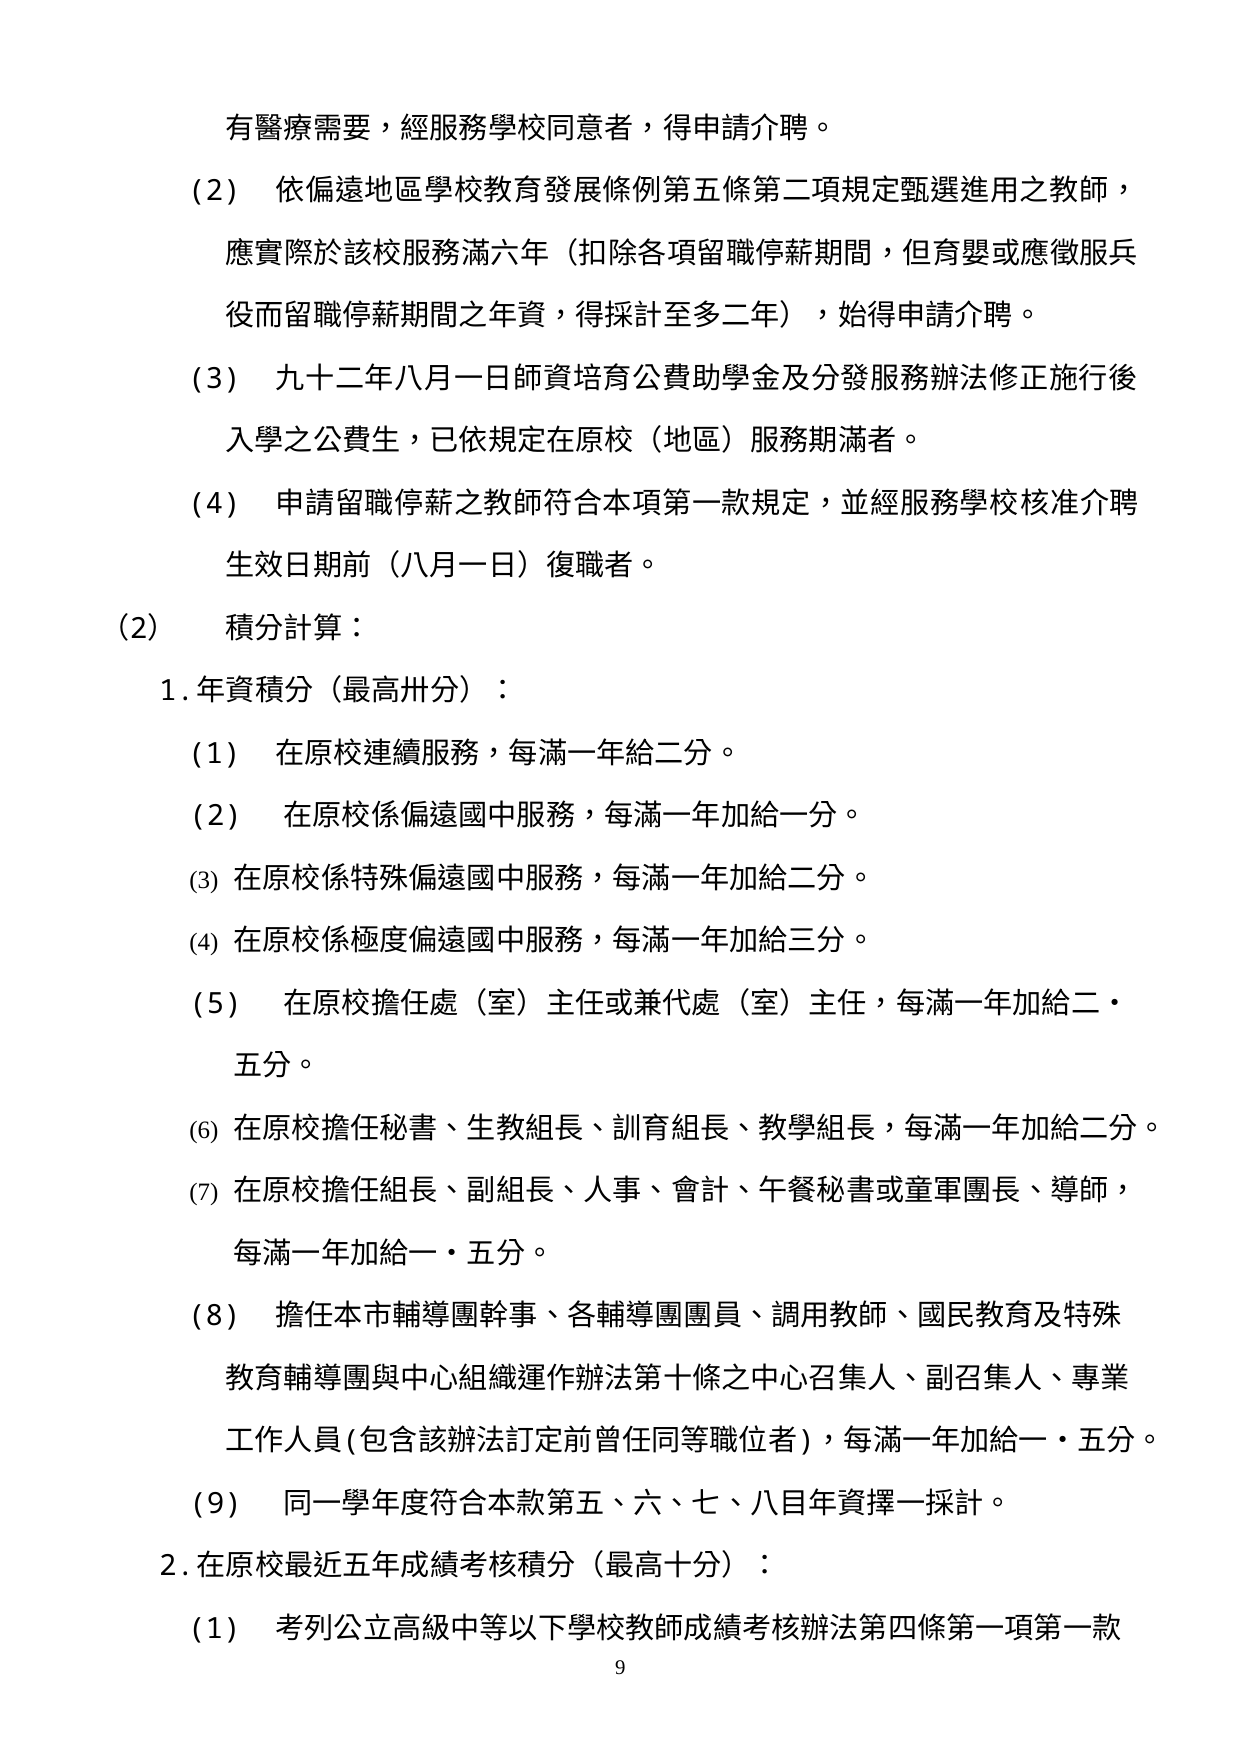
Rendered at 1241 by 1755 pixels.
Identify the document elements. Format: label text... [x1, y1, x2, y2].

list 在原校係偏遠國中服務，每滿一年加給一分。 [189, 771, 1140, 834]
list 申請留職停薪之教師符合本項第一款規定，並經服務學校核准介聘生效日期前（八月一日）復職者。 [188, 459, 1140, 584]
list 在原校最近五年成績考核積分（最高十分）： [159, 1521, 1140, 1584]
list 九十二年八月一日師資培育公費助學金及分發服務辦法修正施行後入學之公費生，已依規定在原校（地區）服務期滿者。 [188, 334, 1140, 459]
list 積分計算： [100, 584, 1140, 646]
list 擔任本市輔導團幹事、各輔導團團員、調用教師、國民教育及特殊教育輔導團與中心組織運作辦法第十條之中心召集人、副召集人、專業工作人員(包含該辦法訂定前曾任同等職位者)，每滿一年加給一‧五分。 [188, 1271, 1140, 1459]
list 在原校係特殊偏遠國中服務，每滿一年加給二分。 [189, 834, 1140, 896]
list 考列公立高級中等以下學校教師成績考核辦法第四條第一項第一款 [188, 1584, 1140, 1646]
list 有醫療需要，經服務學校同意者，得申請介聘。 [188, 84, 1140, 146]
list 在原校擔任組長、副組長、人事、會計、午餐秘書或童軍團長、導師，每滿一年加給一‧五分。 [189, 1146, 1140, 1271]
list 在原校連續服務，每滿一年給二分。 [188, 709, 1140, 771]
list 在原校擔任秘書、生教組長、訓育組長、教學組長，每滿一年加給二分。 [189, 1084, 1140, 1146]
list 依偏遠地區學校教育發展條例第五條第二項規定甄選進用之教師，應實際於該校服務滿六年（扣除各項留職停薪期間，但育嬰或應徵服兵役而留職停薪期間之年資，得採計至多二年），始得申請介聘。 [188, 146, 1140, 334]
list 在原校擔任處（室）主任或兼代處（室）主任，每滿一年加給二‧五分。 [189, 959, 1140, 1084]
list 同一學年度符合本款第五、六、七、八目年資擇一採計。 [189, 1459, 1140, 1521]
list 在原校係極度偏遠國中服務，每滿一年加給三分。 [189, 896, 1140, 959]
list 年資積分（最高卅分）： [159, 646, 1140, 709]
